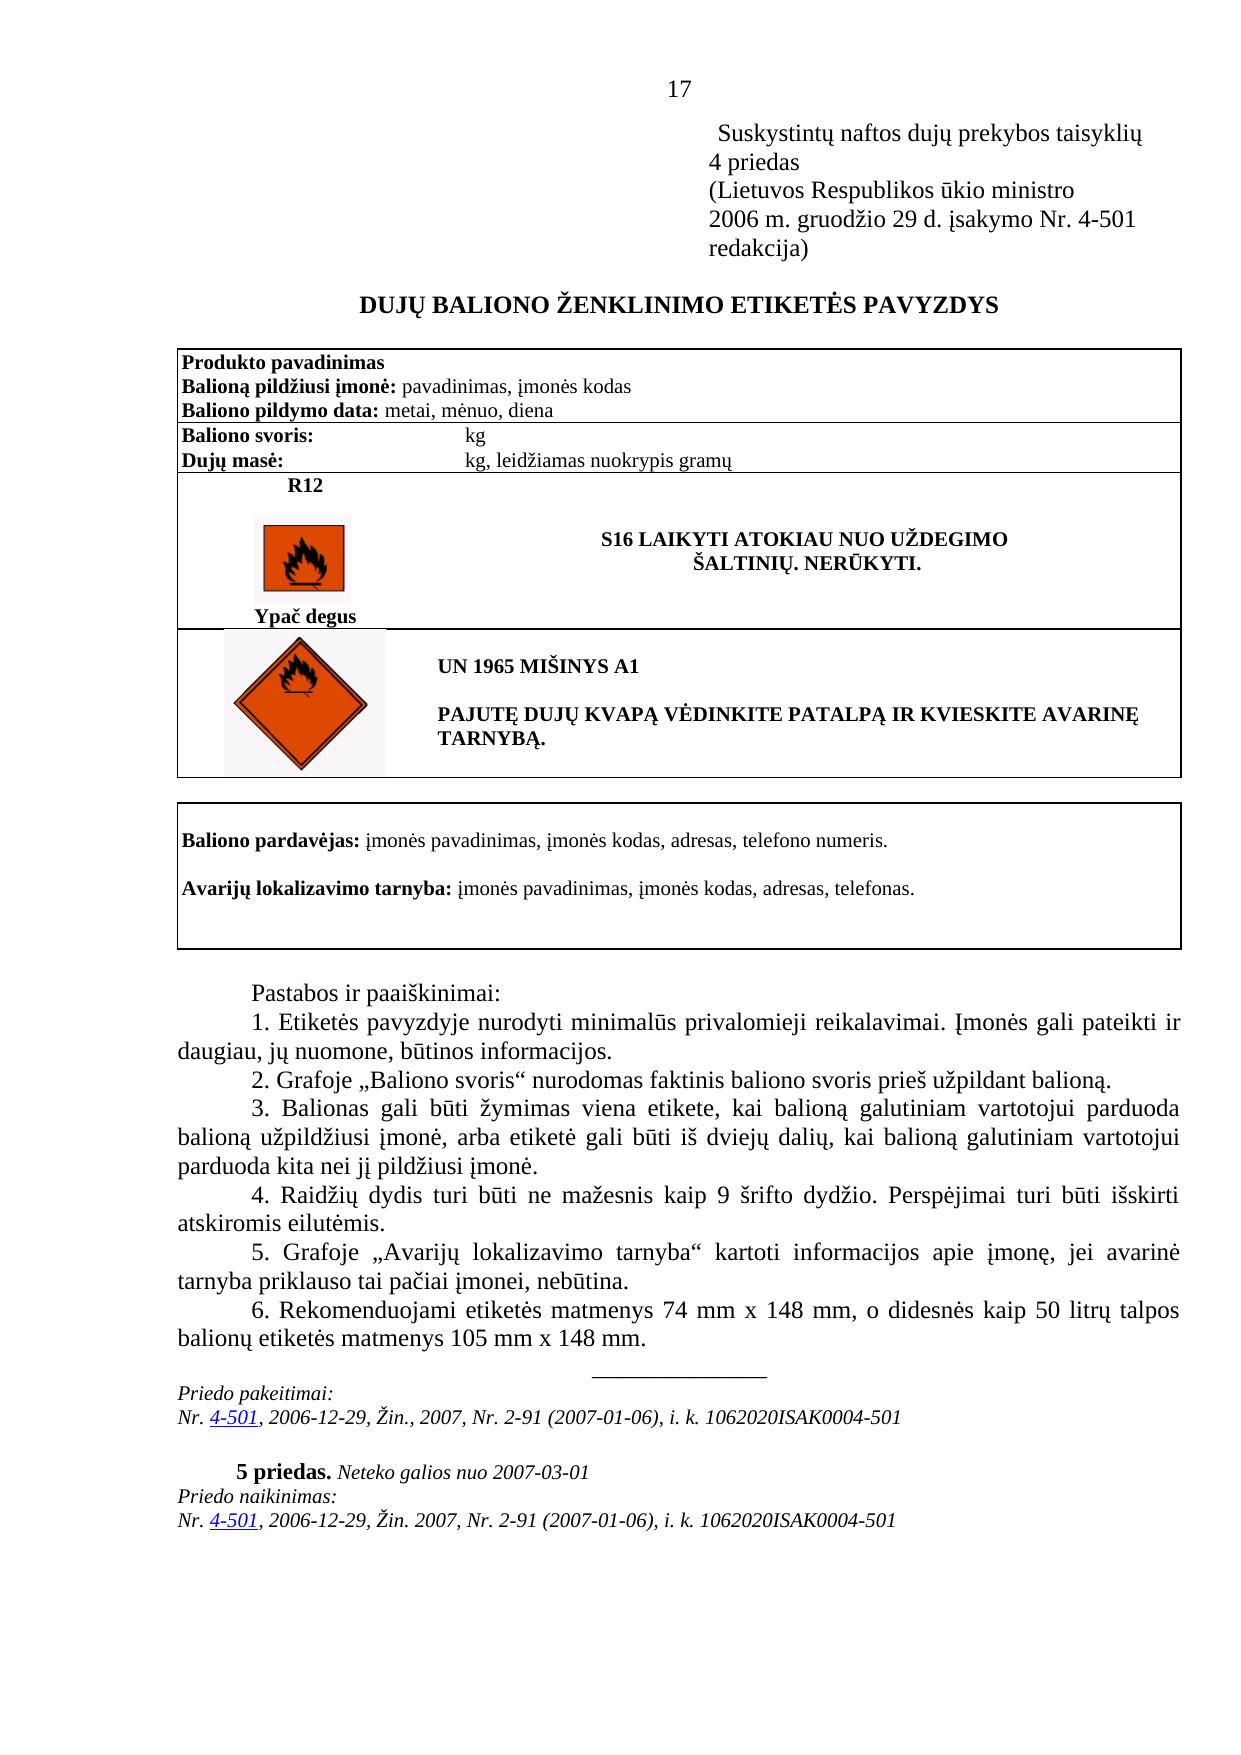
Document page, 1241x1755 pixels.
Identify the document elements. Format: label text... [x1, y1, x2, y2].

text Pastabos ir paaiškinimai: [177, 978, 1181, 1007]
text (Lietuvos Respublikos ūkio ministro [177, 176, 1181, 204]
text 1. Etiketės pavyzdyje nurodyti minimalūs privalomieji reikalavimai. Įmonės gali pateikti ir daugiau, jų nuomone, būtinos informacijos. [177, 1007, 1181, 1065]
text 5. Grafoje „Avarijų lokalizavimo tarnyba“ kartoti informacijos apie įmonę, jei avarinė tarnyba priklauso tai pačiai įmonei, nebūtina. [177, 1237, 1181, 1295]
table_cell UN 1965 MIŠINYS A1 PAJUTĘ DUJŲ KVAPĄ VĖDINKITE PATALPĄ IR KVIESKITE AVARINĘ TARNYBĄ. [433, 630, 1180, 777]
table_cell [178, 630, 223, 777]
table_header Produkto pavadinimas Balioną pildžiusi įmonė: pavadinimas, įmonės kodas Baliono pildymo data: metai, mėnuo, diena [178, 350, 1180, 422]
text ______________ [177, 1352, 1181, 1381]
text 4. Raidžių dydis turi būti ne mažesnis kaip 9 šrifto dydžio. Perspėjimai turi būti išskirti atskiromis eilutėmis. [177, 1180, 1181, 1237]
text 6. Rekomenduojami etiketės matmenys 74 mm x 148 mm, o didesnės kaip 50 litrų talpos balionų etiketės matmenys 105 mm x 148 mm. [177, 1295, 1181, 1352]
text Nr. 4-501, 2006-12-29, Žin. 2007, Nr. 2-91 (2007-01-06), i. k. 1062020ISAK0004-501 [177, 1508, 1181, 1532]
text 3. Balionas gali būti žymimas viena etikete, kai balioną galutiniam vartotojui parduoda balioną užpildžiusi įmonė, arba etiketė gali būti iš dviejų dalių, kai balioną galutiniam vartotojui parduoda kita nei jį pildžiusi įmonė. [177, 1093, 1181, 1180]
text Priedo naikinimas: [177, 1484, 1181, 1508]
text Priedo pakeitimai: [177, 1381, 1181, 1405]
table_cell [177, 778, 1181, 802]
text 4 priedas [177, 147, 1181, 176]
table_cell S16 LAIKYTI ATOKIAU NUO UŽDEGIMO ŠALTINIŲ. NERŪKYTI. [433, 473, 1180, 628]
text 2006 m. gruodžio 29 d. įsakymo Nr. 4-501 [177, 204, 1181, 233]
text 2. Grafoje „Baliono svoris“ nurodomas faktinis baliono svoris prieš užpildant balioną. [177, 1065, 1181, 1093]
table_cell [387, 630, 433, 777]
text 5 priedas. Neteko galios nuo 2007-03-01 [177, 1458, 1181, 1484]
text redakcija) [177, 233, 1181, 262]
text Nr. 4-501, 2006-12-29, Žin., 2007, Nr. 2-91 (2007-01-06), i. k. 1062020ISAK0004-501 [177, 1405, 1181, 1429]
text Suskystintų naftos dujų prekybos taisyklių [717, 118, 1181, 147]
table_cell Baliono pardavėjas: įmonės pavadinimas, įmonės kodas, adresas, telefono numeris. Avarijų lokalizavimo tarnyba: įmonės pavadinimas, įmonės kodas, adresas, telefonas. [178, 804, 1180, 948]
table_cell Baliono svoris: kg Dujų masė: kg, leidžiamas nuokrypis gramų [178, 423, 1180, 472]
table_cell R12 Ypač degus [178, 473, 433, 628]
text DUJŲ BALIONO ŽENKLINIMO ETIKETĖS PAVYZDYS [177, 291, 1181, 319]
